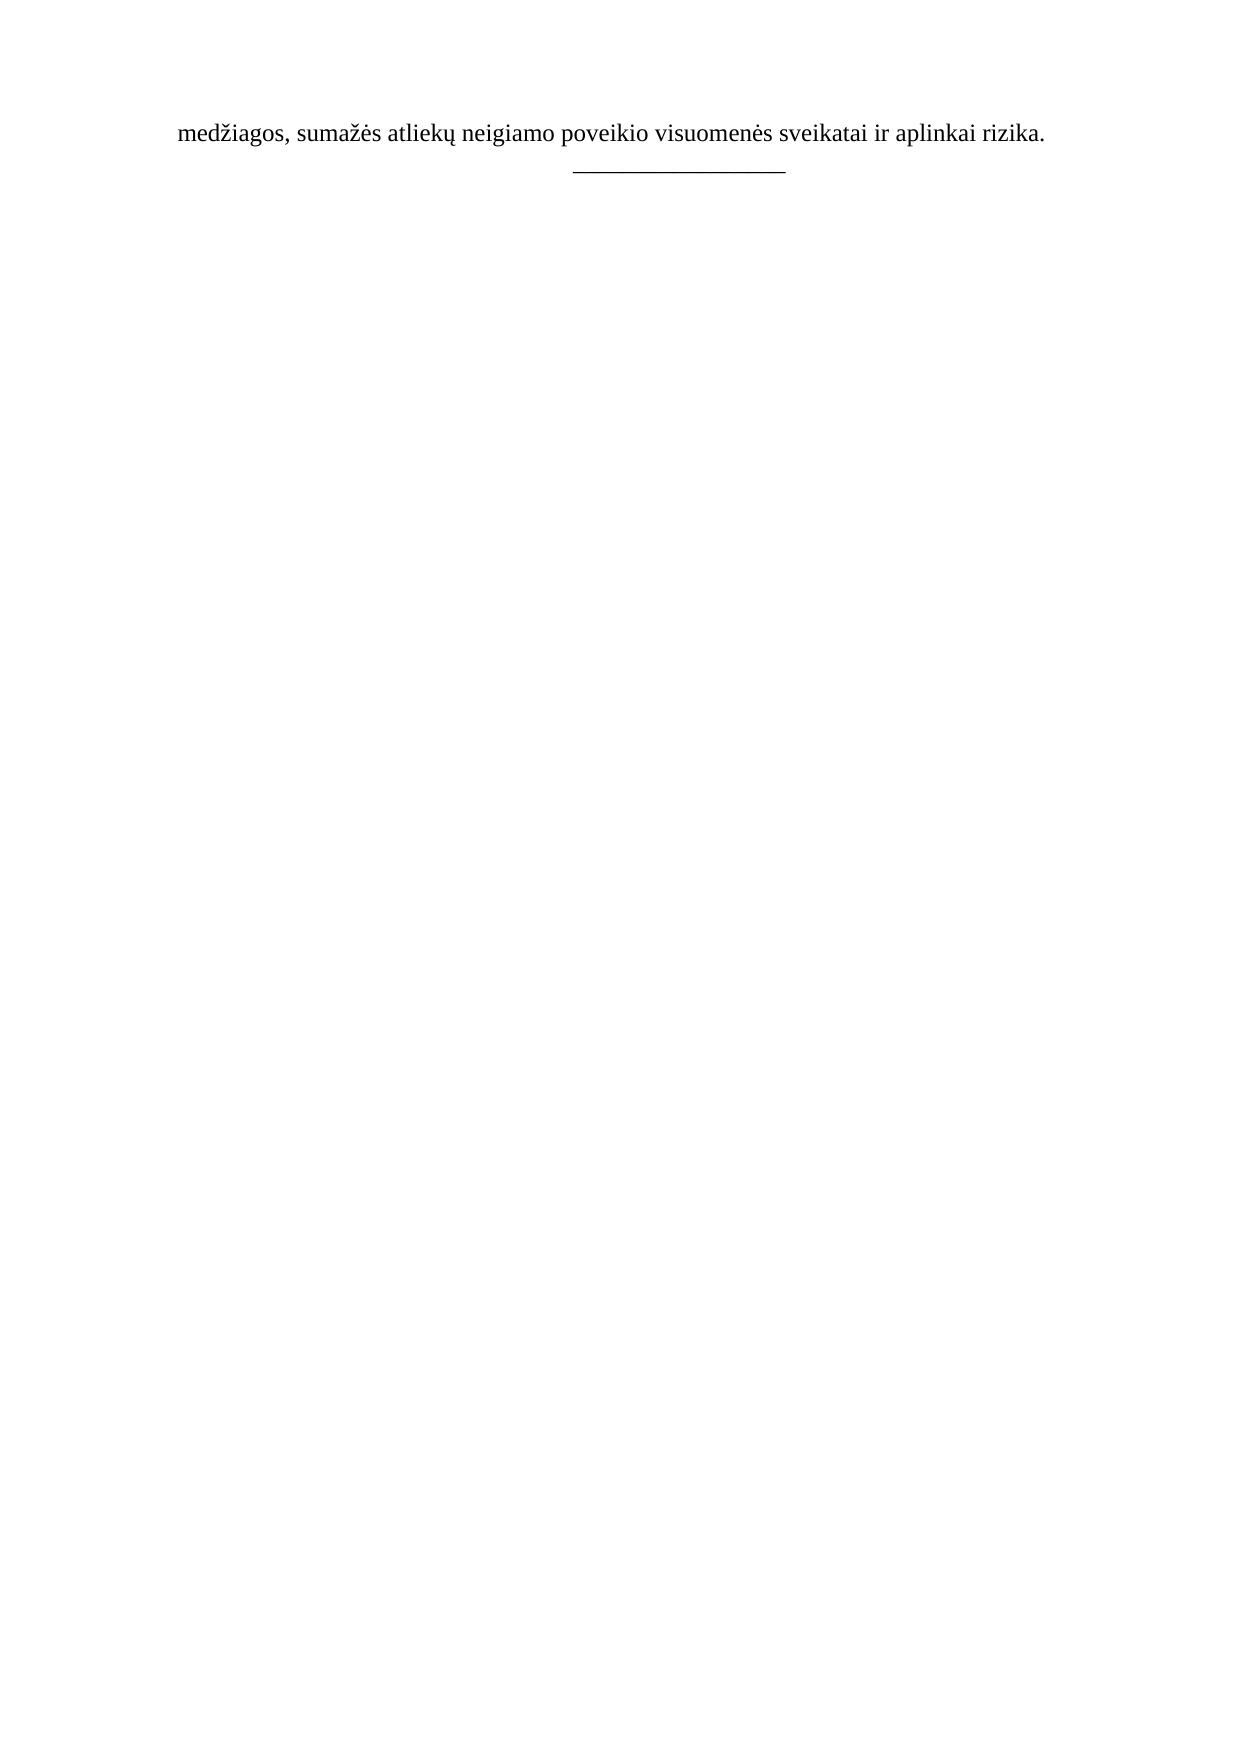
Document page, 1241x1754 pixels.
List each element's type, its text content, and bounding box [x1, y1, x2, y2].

text _________________ [177, 147, 1181, 176]
text medžiagos, sumažės atliekų neigiamo poveikio visuomenės sveikatai ir aplinkai rizika. [177, 118, 1181, 147]
